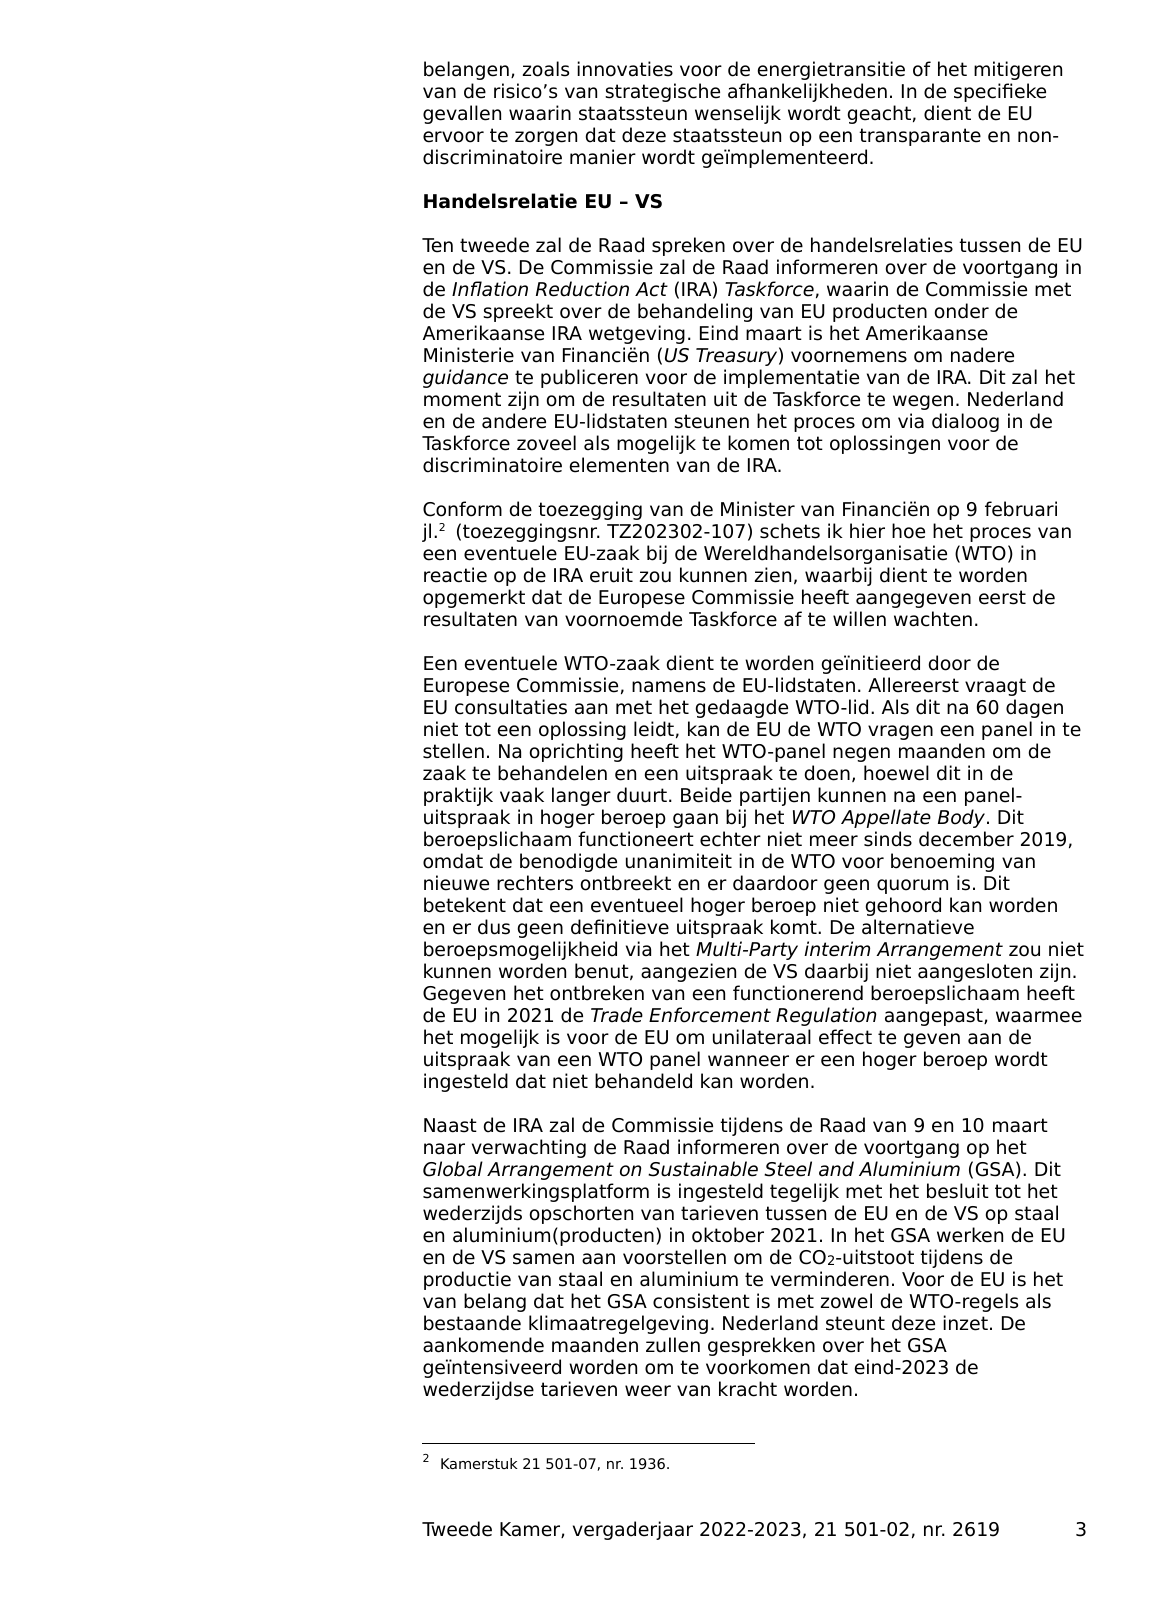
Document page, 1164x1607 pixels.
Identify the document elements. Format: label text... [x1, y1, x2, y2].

subtitle Handelsrelatie EU – VS [422, 191, 1087, 213]
text belangen, zoals innovaties voor de energietransitie of het mitigeren van de risico’s van strategische afhankelijkheden. In de specifieke gevallen waarin staatssteun wenselijk wordt geacht, dient de EU ervoor te zorgen dat deze staatssteun op een transparante en non-discriminatoire manier wordt geïmplementeerd. [422, 59, 1087, 169]
text Kamerstuk 21 501-07, nr. 1936. [422, 1452, 1087, 1474]
text Naast de IRA zal de Commissie tijdens de Raad van 9 en 10 maart naar verwachting de Raad informeren over de voortgang op het Global Arrangement on Sustainable Steel and Aluminium (GSA). Dit samenwerkingsplatform is ingesteld tegelijk met het besluit tot het wederzijds opschorten van tarieven tussen de EU en de VS op staal en aluminium(producten) in oktober 2021. In het GSA werken de EU en de VS samen aan voorstellen om de CO2-uitstoot tijdens de productie van staal en aluminium te verminderen. Voor de EU is het van belang dat het GSA consistent is met zowel de WTO-regels als bestaande klimaatregelgeving. Nederland steunt deze inzet. De aankomende maanden zullen gesprekken over het GSA geïntensiveerd worden om te voorkomen dat eind-2023 de wederzijdse tarieven weer van kracht worden. [422, 1115, 1087, 1401]
text Ten tweede zal de Raad spreken over de handelsrelaties tussen de EU en de VS. De Commissie zal de Raad informeren over de voortgang in de Inflation Reduction Act (IRA) Taskforce, waarin de Commissie met de VS spreekt over de behandeling van EU producten onder de Amerikaanse IRA wetgeving. Eind maart is het Amerikaanse Ministerie van Financiën (US Treasury) voornemens om nadere guidance te publiceren voor de implementatie van de IRA. Dit zal het moment zijn om de resultaten uit de Taskforce te wegen. Nederland en de andere EU-lidstaten steunen het proces om via dialoog in de Taskforce zoveel als mogelijk te komen tot oplossingen voor de discriminatoire elementen van de IRA. [422, 235, 1087, 477]
text Conform de toezegging van de Minister van Financiën op 9 februari jl. (toezeggingsnr. TZ202302-107) schets ik hier hoe het proces van een eventuele EU-zaak bij de Wereldhandelsorganisatie (WTO) in reactie op de IRA eruit zou kunnen zien, waarbij dient te worden opgemerkt dat de Europese Commissie heeft aangegeven eerst de resultaten van voornoemde Taskforce af te willen wachten. [422, 499, 1087, 631]
text Een eventuele WTO-zaak dient te worden geïnitieerd door de Europese Commissie, namens de EU-lidstaten. Allereerst vraagt de EU consultaties aan met het gedaagde WTO-lid. Als dit na 60 dagen niet tot een oplossing leidt, kan de EU de WTO vragen een panel in te stellen. Na oprichting heeft het WTO-panel negen maanden om de zaak te behandelen en een uitspraak te doen, hoewel dit in de praktijk vaak langer duurt. Beide partijen kunnen na een panel-uitspraak in hoger beroep gaan bij het WTO Appellate Body. Dit beroepslichaam functioneert echter niet meer sinds december 2019, omdat de benodigde unanimiteit in de WTO voor benoeming van nieuwe rechters ontbreekt en er daardoor geen quorum is. Dit betekent dat een eventueel hoger beroep niet gehoord kan worden en er dus geen definitieve uitspraak komt. De alternatieve beroepsmogelijkheid via het Multi-Party interim Arrangement zou niet kunnen worden benut, aangezien de VS daarbij niet aangesloten zijn. Gegeven het ontbreken van een functionerend beroepslichaam heeft de EU in 2021 de Trade Enforcement Regulation aangepast, waarmee het mogelijk is voor de EU om unilateraal effect te geven aan de uitspraak van een WTO panel wanneer er een hoger beroep wordt ingesteld dat niet behandeld kan worden. [422, 653, 1087, 1093]
